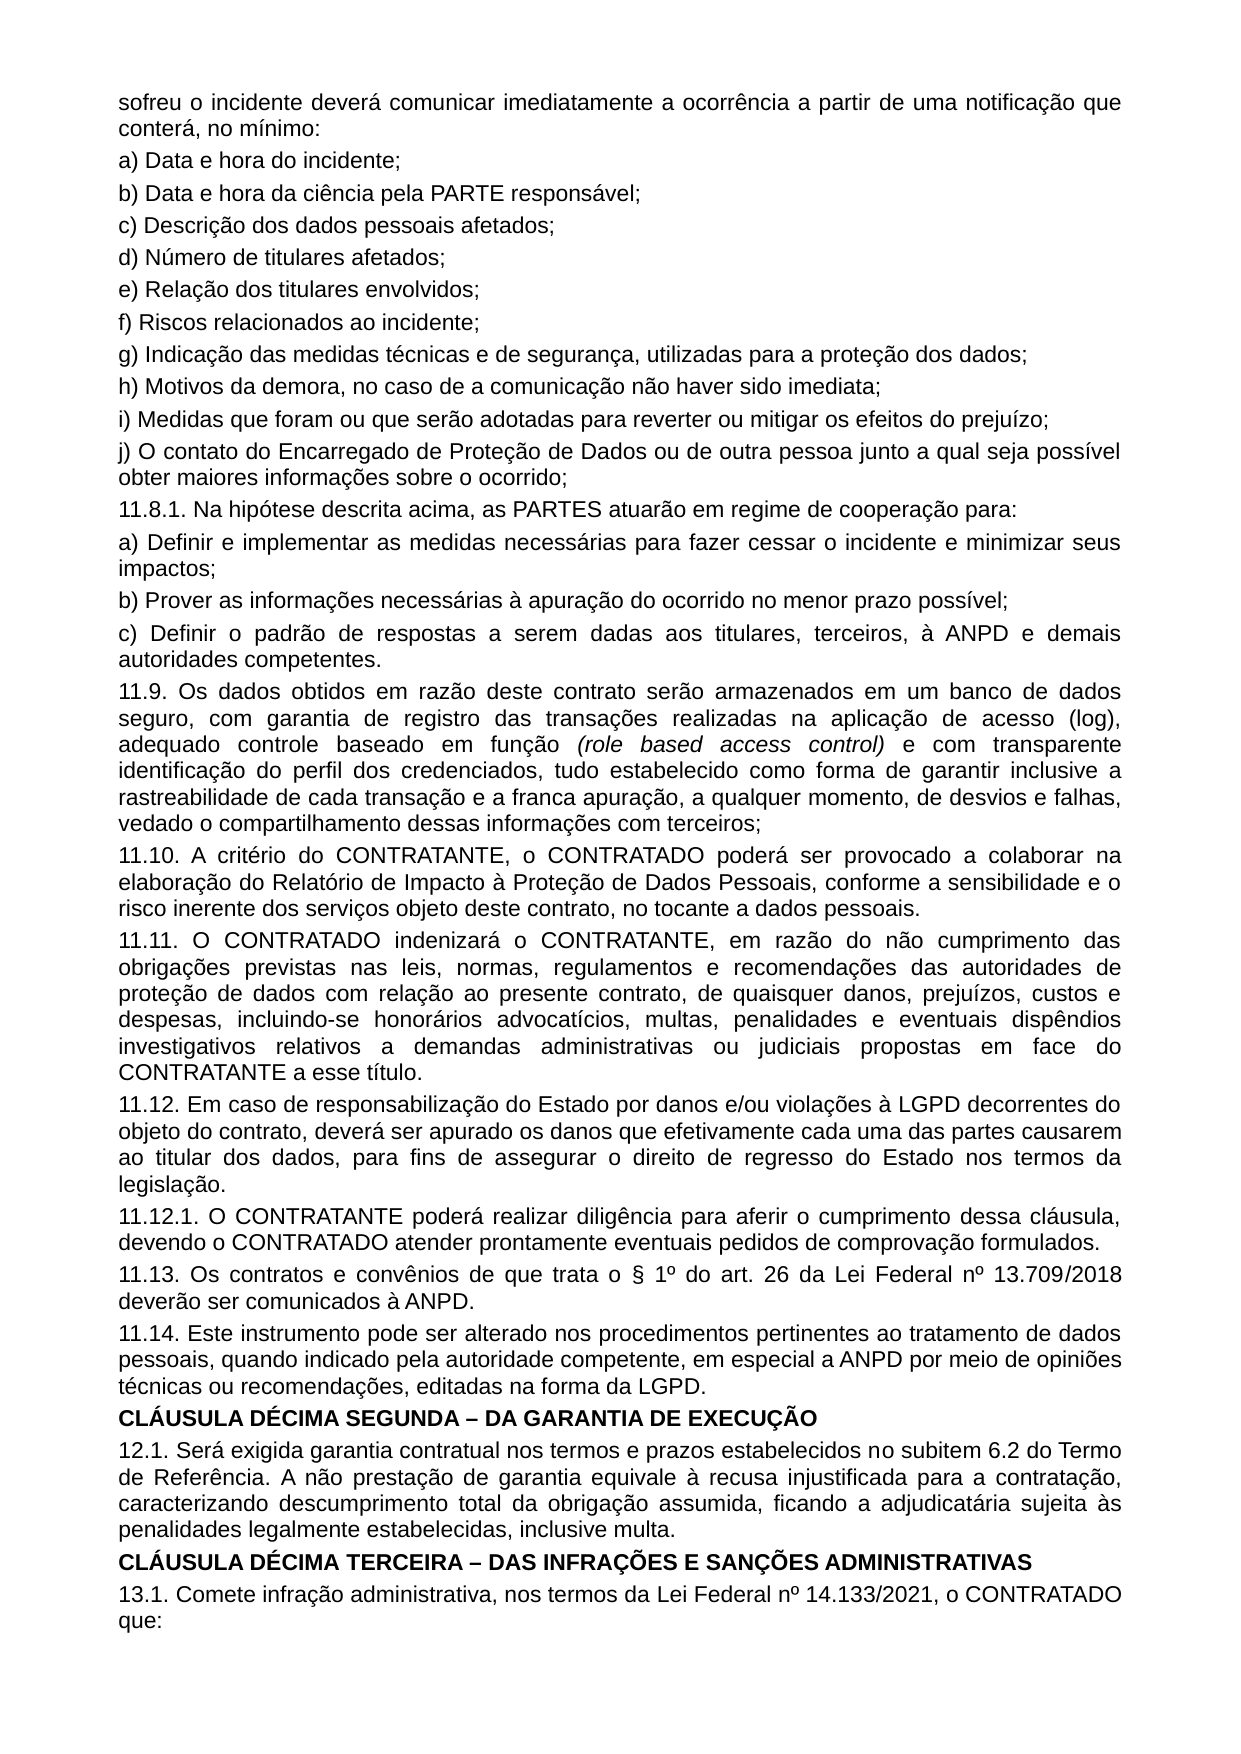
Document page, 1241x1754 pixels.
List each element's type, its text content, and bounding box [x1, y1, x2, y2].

text 11.10. A critério do CONTRATANTE, o CONTRATADO poderá ser provocado a colaborar na elaboração do Relatório de Impacto à Proteção de Dados Pessoais, conforme a sensibilidade e o risco inerente dos serviços objeto deste contrato, no tocante a dados pessoais. [118, 842, 1122, 921]
text b) Prover as informações necessárias à apuração do ocorrido no menor prazo possível; [118, 587, 1122, 614]
text 11.13. Os contratos e convênios de que trata o § 1º do art. 26 da Lei Federal nº 13.709/2018 deverão ser comunicados à ANPD. [118, 1261, 1122, 1314]
text a) Data e hora do incidente; [118, 147, 1122, 173]
text sofreu o incidente deverá comunicar imediatamente a ocorrência a partir de uma notificação que conterá, no mínimo: [118, 88, 1122, 141]
text 11.11. O CONTRATADO indenizará o CONTRATANTE, em razão do não cumprimento das obrigações previstas nas leis, normas, regulamentos e recomendações das autoridades de proteção de dados com relação ao presente contrato, de quaisquer danos, prejuízos, custos e despesas, incluindo-se honorários advocatícios, multas, penalidades e eventuais dispêndios investigativos relativos a demandas administrativas ou judiciais propostas em face do CONTRATANTE a esse título. [118, 927, 1122, 1086]
text g) Indicação das medidas técnicas e de segurança, utilizadas para a proteção dos dados; [118, 341, 1122, 367]
text f) Riscos relacionados ao incidente; [118, 309, 1122, 335]
text 11.12.1. O CONTRATANTE poderá realizar diligência para aferir o cumprimento dessa cláusula, devendo o CONTRATADO atender prontamente eventuais pedidos de comprovação formulados. [118, 1203, 1122, 1256]
text c) Definir o padrão de respostas a serem dadas aos titulares, terceiros, à ANPD e demais autoridades competentes. [118, 620, 1122, 672]
text 11.14. Este instrumento pode ser alterado nos procedimentos pertinentes ao tratamento de dados pessoais, quando indicado pela autoridade competente, em especial a ANPD por meio de opiniões técnicas ou recomendações, editadas na forma da LGPD. [118, 1320, 1122, 1399]
text CLÁUSULA DÉCIMA TERCEIRA – DAS INFRAÇÕES E SANÇÕES ADMINISTRATIVAS [118, 1549, 1122, 1575]
text j) O contato do Encarregado de Proteção de Dados ou de outra pessoa junto a qual seja possível obter maiores informações sobre o ocorrido; [118, 438, 1122, 491]
text d) Número de titulares afetados; [118, 244, 1122, 270]
text b) Data e hora da ciência pela PARTE responsável; [118, 179, 1122, 206]
text 11.12. Em caso de responsabilização do Estado por danos e/ou violações à LGPD decorrentes do objeto do contrato, deverá ser apurado os danos que efetivamente cada uma das partes causarem ao titular dos dados, para fins de assegurar o direito de regresso do Estado nos termos da legislação. [118, 1091, 1122, 1197]
text 12.1. Será exigida garantia contratual nos termos e prazos estabelecidos no subitem 6.2 do Termo de Referência. A não prestação de garantia equivale à recusa injustificada para a contratação, caracterizando descumprimento total da obrigação assumida, ficando a adjudicatária sujeita às penalidades legalmente estabelecidas, inclusive multa. [118, 1437, 1122, 1543]
text a) Definir e implementar as medidas necessárias para fazer cessar o incidente e minimizar seus impactos; [118, 529, 1122, 581]
text c) Descrição dos dados pessoais afetados; [118, 212, 1122, 238]
text e) Relação dos titulares envolvidos; [118, 276, 1122, 303]
text 13.1. Comete infração administrativa, nos termos da Lei Federal nº 14.133/2021, o CONTRATADO que: [118, 1581, 1122, 1634]
text i) Medidas que foram ou que serão adotadas para reverter ou mitigar os efeitos do prejuízo; [118, 406, 1122, 432]
text 11.8.1. Na hipótese descrita acima, as PARTES atuarão em regime de cooperação para: [118, 496, 1122, 523]
text h) Motivos da demora, no caso de a comunicação não haver sido imediata; [118, 373, 1122, 399]
text CLÁUSULA DÉCIMA SEGUNDA – DA GARANTIA DE EXECUÇÃO [118, 1405, 1122, 1431]
text 11.9. Os dados obtidos em razão deste contrato serão armazenados em um banco de dados seguro, com garantia de registro das transações realizadas na aplicação de acesso (log), adequado controle baseado em função (role based access control) e com transparente identificação do perfil dos credenciados, tudo estabelecido como forma de garantir inclusive a rastreabilidade de cada transação e a franca apuração, a qualquer momento, de desvios e falhas, vedado o compartilhamento dessas informações com terceiros; [118, 678, 1122, 836]
